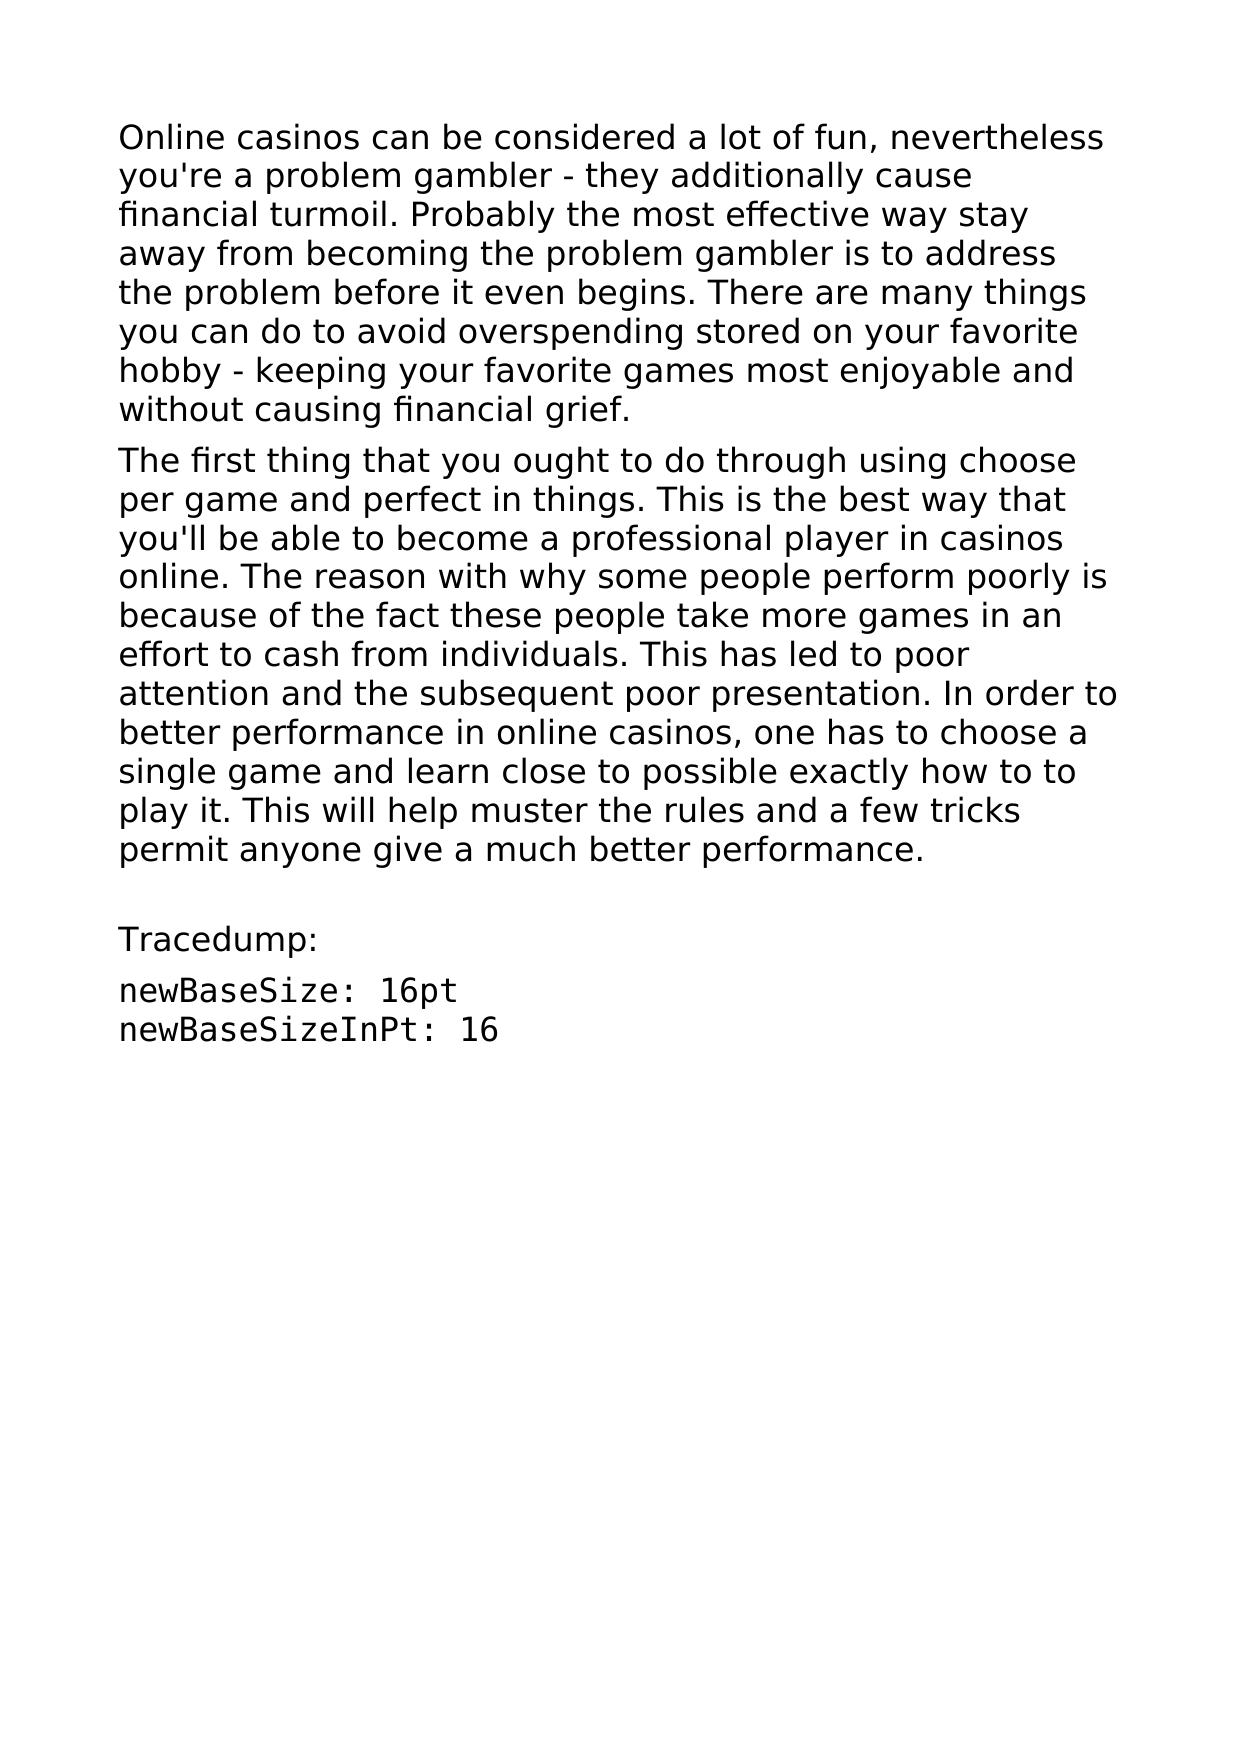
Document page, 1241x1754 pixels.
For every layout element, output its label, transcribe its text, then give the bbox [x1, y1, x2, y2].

text The first thing that you ought to do through using choose per game and perfect in things. This is the best way that you'll be able to become a professional player in casinos online. The reason with why some people perform poorly is because of the fact these people take more games in an effort to cash from individuals. This has led to poor attention and the subsequent poor presentation. In order to better performance in online casinos, one has to choose a single game and learn close to possible exactly how to to play it. This will help muster the rules and a few tricks permit anyone give a much better performance. [118, 441, 1122, 869]
text Tracedump: [118, 881, 1122, 959]
text Online casinos can be considered a lot of fun, nevertheless you're a problem gambler - they additionally cause financial turmoil. Probably the most effective way stay away from becoming the problem gambler is to address the problem before it even begins. There are many things you can do to avoid overspending stored on your favorite hobby - keeping your favorite games most enjoyable and without causing financial grief. [118, 118, 1122, 429]
text newBaseSize: 16pt newBaseSizeInPt: 16 [118, 972, 1122, 1049]
